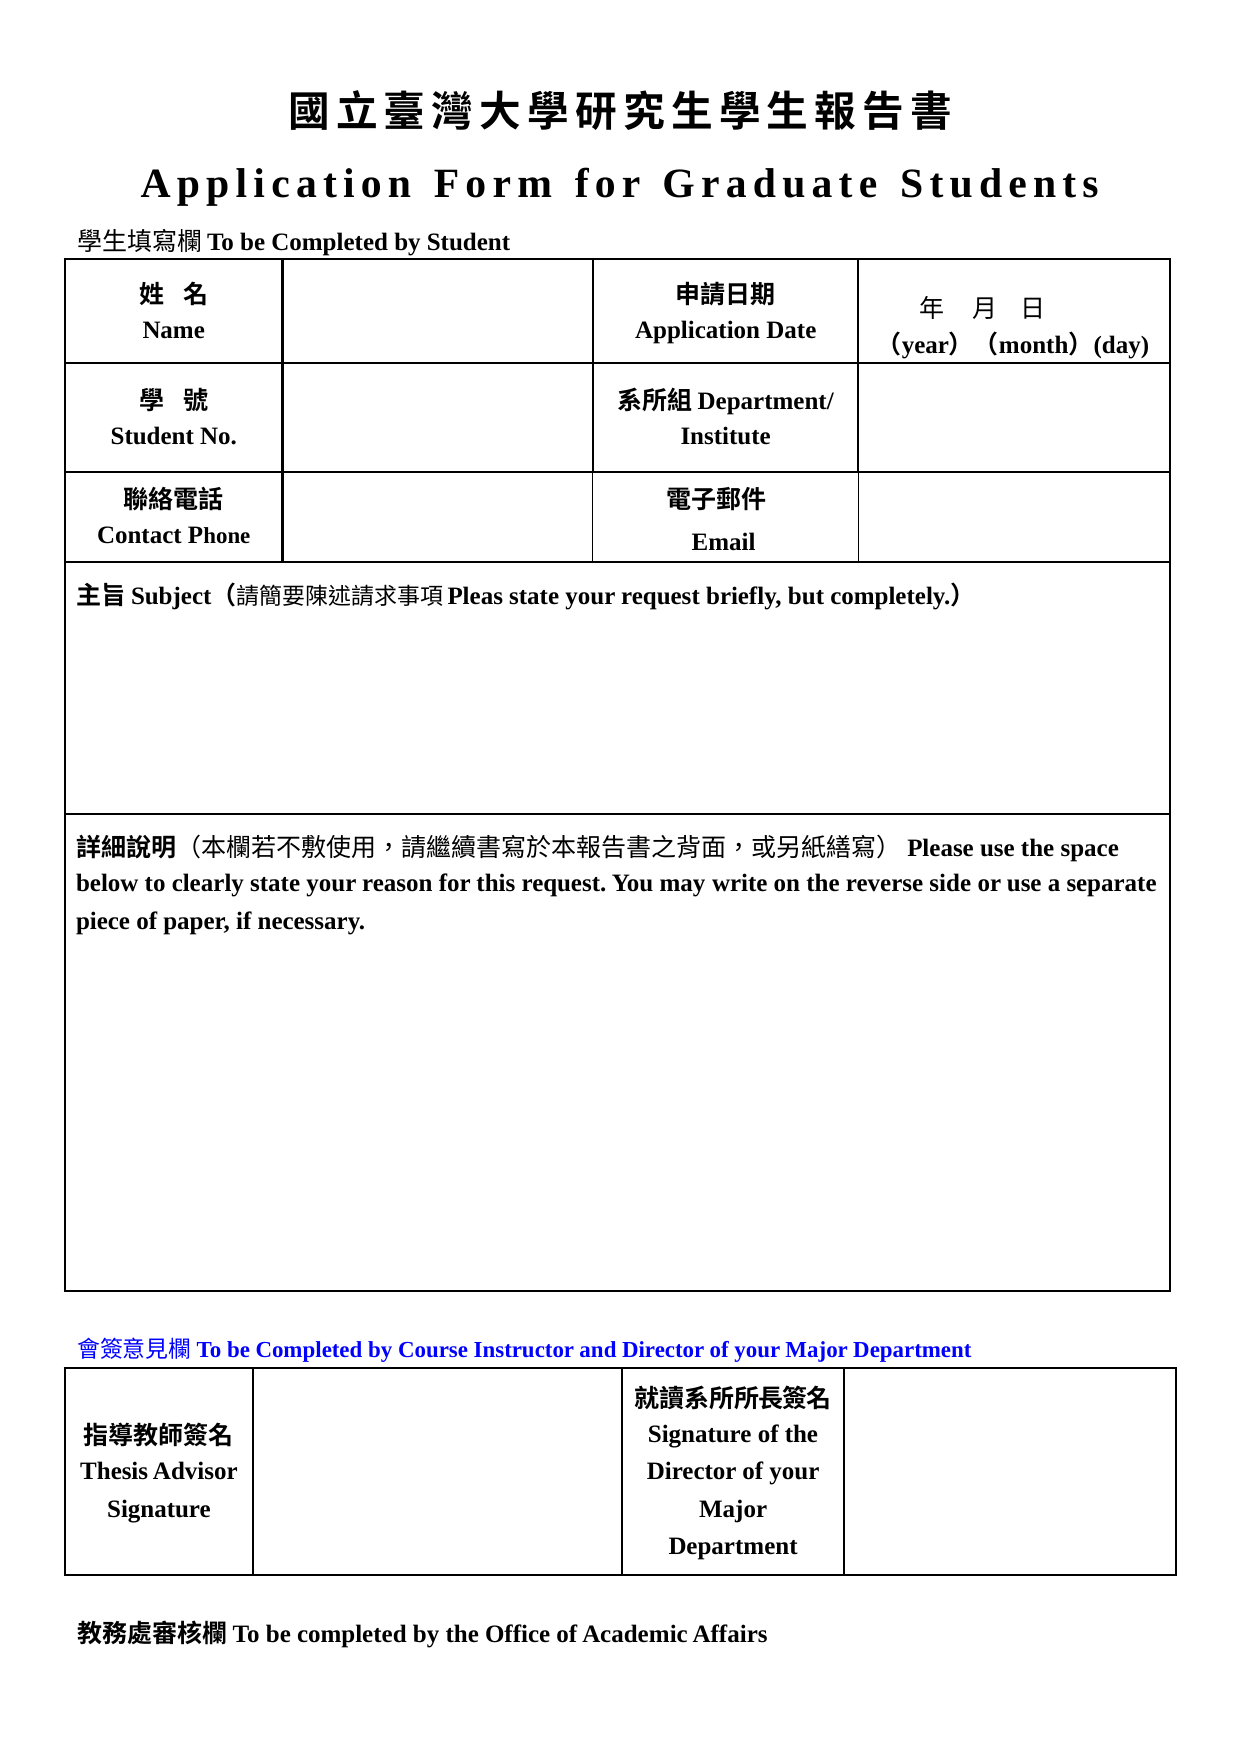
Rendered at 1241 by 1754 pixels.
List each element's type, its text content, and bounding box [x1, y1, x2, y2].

text 國立臺灣大學研究生學生報告書 [77, 71, 1163, 146]
table_cell 主旨Subject（請簡要陳述請求事項Pleas state your request briefly, but completely.） [66, 563, 1169, 813]
table_cell 電子郵件 Email [593, 473, 858, 561]
text 會簽意見欄 To be Completed by Course Instructor and Director of your Major Department [77, 1329, 1163, 1367]
table_cell 聯絡電話 Contact Phone [66, 473, 281, 561]
table_header 指導教師簽名Thesis Advisor Signature [66, 1369, 252, 1573]
table_header 年 月 日 （year）（month）(day) [859, 260, 1169, 362]
table_cell 系所組Department/Institute [594, 364, 857, 471]
text 學生填寫欄To be Completed by Student [77, 221, 1163, 258]
table_header 姓 名 Name [66, 260, 281, 362]
table_cell 詳細說明（本欄若不敷使用，請繼續書寫於本報告書之背面，或另紙繕寫） Please use the space below to clearly state your reason for this request. You may write on the reverse side or use a separate piece of paper, if necessary. [66, 815, 1169, 1290]
table_cell [284, 473, 592, 561]
table_cell 學 號 Student No. [66, 364, 281, 471]
table_cell [859, 364, 1169, 471]
table_cell [859, 473, 1169, 561]
table_header [254, 1369, 621, 1573]
table_header [845, 1369, 1175, 1573]
text 教務處審核欄 To be completed by the Office of Academic Affairs [77, 1613, 1163, 1651]
text Application Form for Graduate Students [77, 146, 1163, 221]
table_header [284, 260, 592, 362]
table_cell [284, 364, 592, 471]
table_header 申請日期 Application Date [594, 260, 857, 362]
table_header 就讀系所所長簽名 Signature of the Director of your Major Department [623, 1369, 843, 1573]
